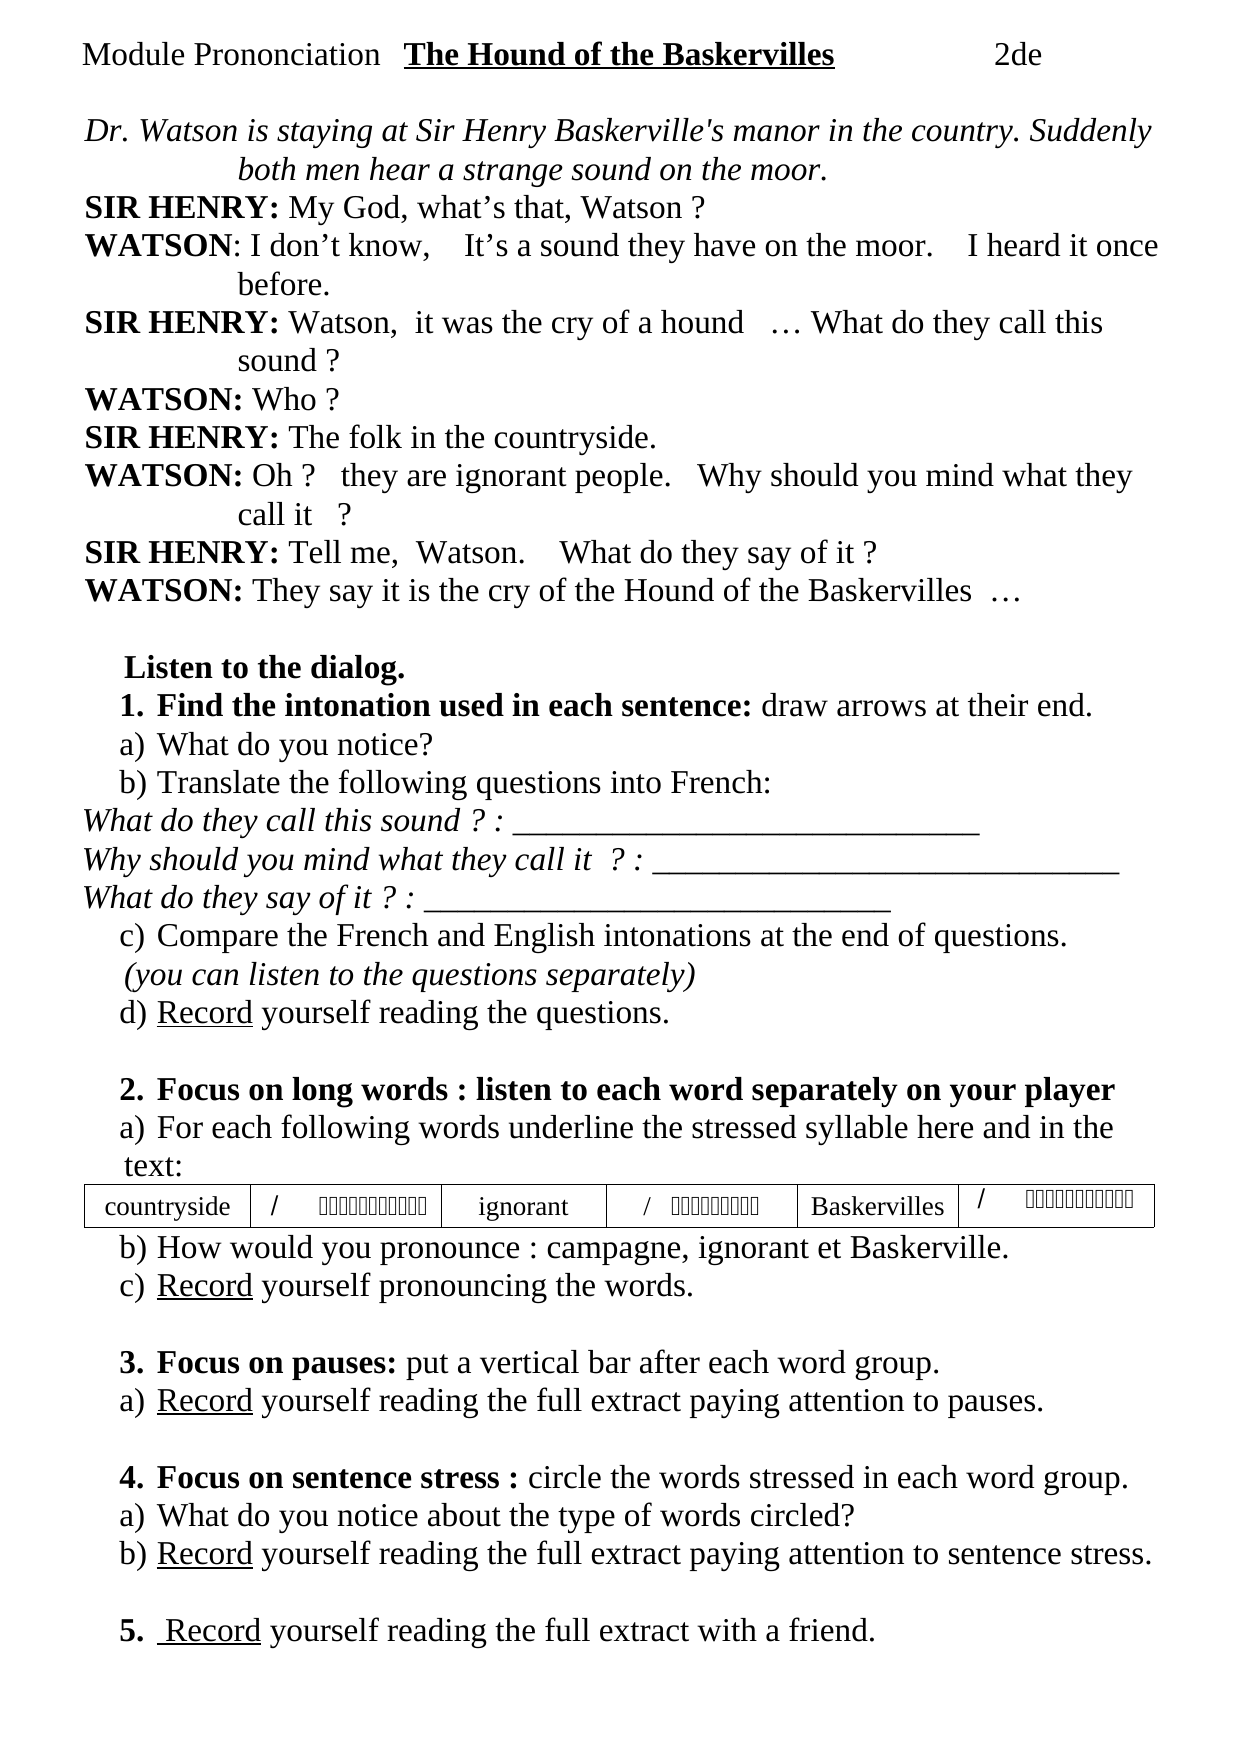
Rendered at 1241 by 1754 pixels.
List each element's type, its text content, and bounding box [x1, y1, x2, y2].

table_header /  [959, 1185, 1154, 1227]
list Focus on long words : listen to each word separately on your player [86, 1069, 1167, 1107]
list (you can listen to the questions separately) [86, 954, 1167, 992]
list Record yourself reading the full extract with a friend. [86, 1610, 1167, 1648]
text Dr. Watson is staying at Sir Henry Baskerville's manor in the country. Suddenly both men hear a strange sound on the moor. [84, 111, 1166, 187]
text Module Prononciation The Hound of the Baskervilles 2de [49, 34, 1167, 72]
list Record yourself reading the full extract paying attention to sentence stress. [86, 1533, 1167, 1572]
table_header Baskervilles [798, 1185, 958, 1227]
text What do they say of it ? : ____________________________ [49, 877, 1167, 916]
list What do you notice about the type of words circled? [86, 1495, 1167, 1533]
table_header ignorant [442, 1185, 606, 1227]
list For each following words underline the stressed syllable here and in the text: [86, 1107, 1167, 1184]
list Translate the following questions into French: [86, 762, 1167, 801]
text WATSON: Oh ? they are ignorant people. Why should you mind what they call it ? [84, 456, 1166, 532]
table_header /  [251, 1185, 441, 1227]
text SIR HENRY: Tell me, Watson. What do they say of it ? [84, 532, 1166, 571]
text WATSON: I don’t know, It’s a sound they have on the moor. I heard it once before. [84, 226, 1166, 302]
list Record yourself pronouncing the words. [86, 1265, 1167, 1303]
list Compare the French and English intonations at the end of questions. [86, 916, 1167, 954]
table_header countryside [85, 1185, 250, 1227]
list Focus on sentence stress : circle the words stressed in each word group. [86, 1457, 1167, 1495]
list Record yourself reading the questions. [86, 992, 1167, 1031]
text SIR HENRY: The folk in the countryside. [84, 417, 1166, 456]
text WATSON: Who ? [84, 379, 1166, 417]
table_header /  [607, 1185, 797, 1227]
list What do you notice? [86, 724, 1167, 762]
text WATSON: They say it is the cry of the Hound of the Baskervilles … [84, 571, 1166, 609]
list Listen to the dialog. [86, 647, 1167, 686]
list How would you pronounce : campagne, ignorant et Baskerville. [86, 1227, 1167, 1265]
list Focus on pauses: put a vertical bar after each word group. [86, 1342, 1167, 1380]
text What do they call this sound ? : ____________________________ [49, 801, 1167, 839]
list Find the intonation used in each sentence: draw arrows at their end. [86, 686, 1167, 724]
text Why should you mind what they call it ? : ____________________________ [49, 839, 1167, 877]
list Record yourself reading the full extract paying attention to pauses. [86, 1380, 1167, 1418]
text SIR HENRY: My God, what’s that, Watson ? [84, 187, 1166, 226]
text SIR HENRY: Watson, it was the cry of a hound … What do they call this sound ? [84, 302, 1166, 379]
